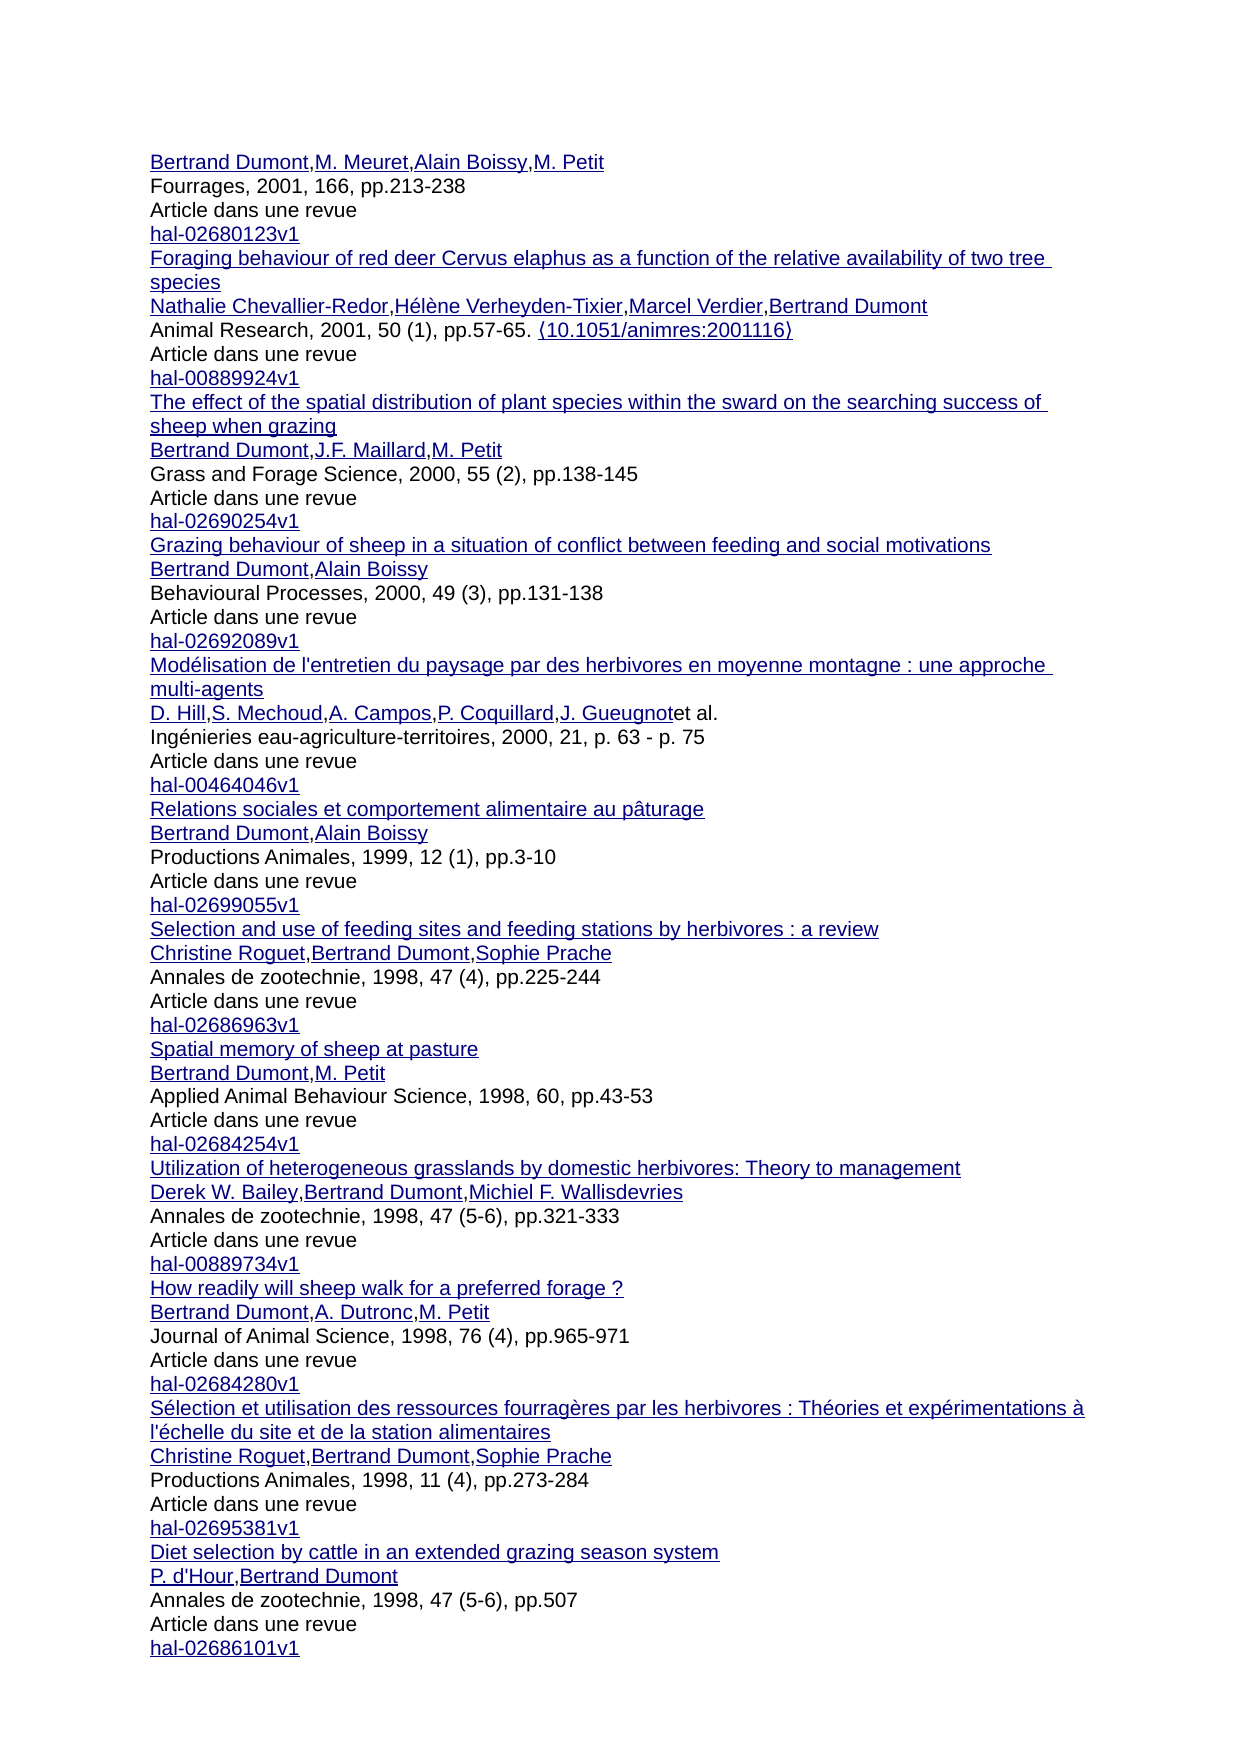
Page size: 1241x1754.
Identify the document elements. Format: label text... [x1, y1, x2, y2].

table_cell Selection and use of feeding sites and feeding stations by herbivores : a review Christine Roguet,Bertrand Dumont,Sophie Prache Annales de zootechnie, 1998, 47 (4), pp.225-244 Article dans une revue hal-02686963v1 [150, 917, 1090, 1036]
table_cell Relations sociales et comportement alimentaire au pâturage Bertrand Dumont,Alain Boissy Productions Animales, 1999, 12 (1), pp.3-10 Article dans une revue hal-02699055v1 [150, 797, 1090, 917]
table_cell How readily will sheep walk for a preferred forage ? Bertrand Dumont,A. Dutronc,M. Petit Journal of Animal Science, 1998, 76 (4), pp.965-971 Article dans une revue hal-02684280v1 [150, 1276, 1090, 1396]
table_cell Foraging behaviour of red deer Cervus elaphus as a function of the relative availability of two tree species Nathalie Chevallier-Redor,Hélène Verheyden-Tixier,Marcel Verdier,Bertrand Dumont Animal Research, 2001, 50 (1), pp.57-65. ⟨10.1051/animres:2001116⟩ Article dans une revue hal-00889924v1 [150, 246, 1090, 389]
table_cell Grazing behaviour of sheep in a situation of conflict between feeding and social motivations Bertrand Dumont,Alain Boissy Behavioural Processes, 2000, 49 (3), pp.131-138 Article dans une revue hal-02692089v1 [150, 533, 1090, 653]
table_cell Sélection et utilisation des ressources fourragères par les herbivores : Théories et expérimentations à l'échelle du site et de la station alimentaires Christine Roguet,Bertrand Dumont,Sophie Prache Productions Animales, 1998, 11 (4), pp.273-284 Article dans une revue hal-02695381v1 [150, 1396, 1090, 1539]
table_cell Bertrand Dumont,M. Meuret,Alain Boissy,M. Petit Fourrages, 2001, 166, pp.213-238 Article dans une revue hal-02680123v1 [150, 150, 1090, 246]
table_cell Diet selection by cattle in an extended grazing season system P. d'Hour,Bertrand Dumont Annales de zootechnie, 1998, 47 (5-6), pp.507 Article dans une revue hal-02686101v1 [150, 1540, 1090, 1659]
table_cell The effect of the spatial distribution of plant species within the sward on the searching success of sheep when grazing Bertrand Dumont,J.F. Maillard,M. Petit Grass and Forage Science, 2000, 55 (2), pp.138-145 Article dans une revue hal-02690254v1 [150, 390, 1090, 533]
table_cell Spatial memory of sheep at pasture Bertrand Dumont,M. Petit Applied Animal Behaviour Science, 1998, 60, pp.43-53 Article dans une revue hal-02684254v1 [150, 1036, 1090, 1156]
table_cell Modélisation de l'entretien du paysage par des herbivores en moyenne montagne : une approche multi-agents D. Hill,S. Mechoud,A. Campos,P. Coquillard,J. Gueugnotet al. Ingénieries eau-agriculture-territoires, 2000, 21, p. 63 - p. 75 Article dans une revue hal-00464046v1 [150, 653, 1090, 797]
table_cell Utilization of heterogeneous grasslands by domestic herbivores: Theory to management Derek W. Bailey,Bertrand Dumont,Michiel F. Wallisdevries Annales de zootechnie, 1998, 47 (5-6), pp.321-333 Article dans une revue hal-00889734v1 [150, 1156, 1090, 1276]
